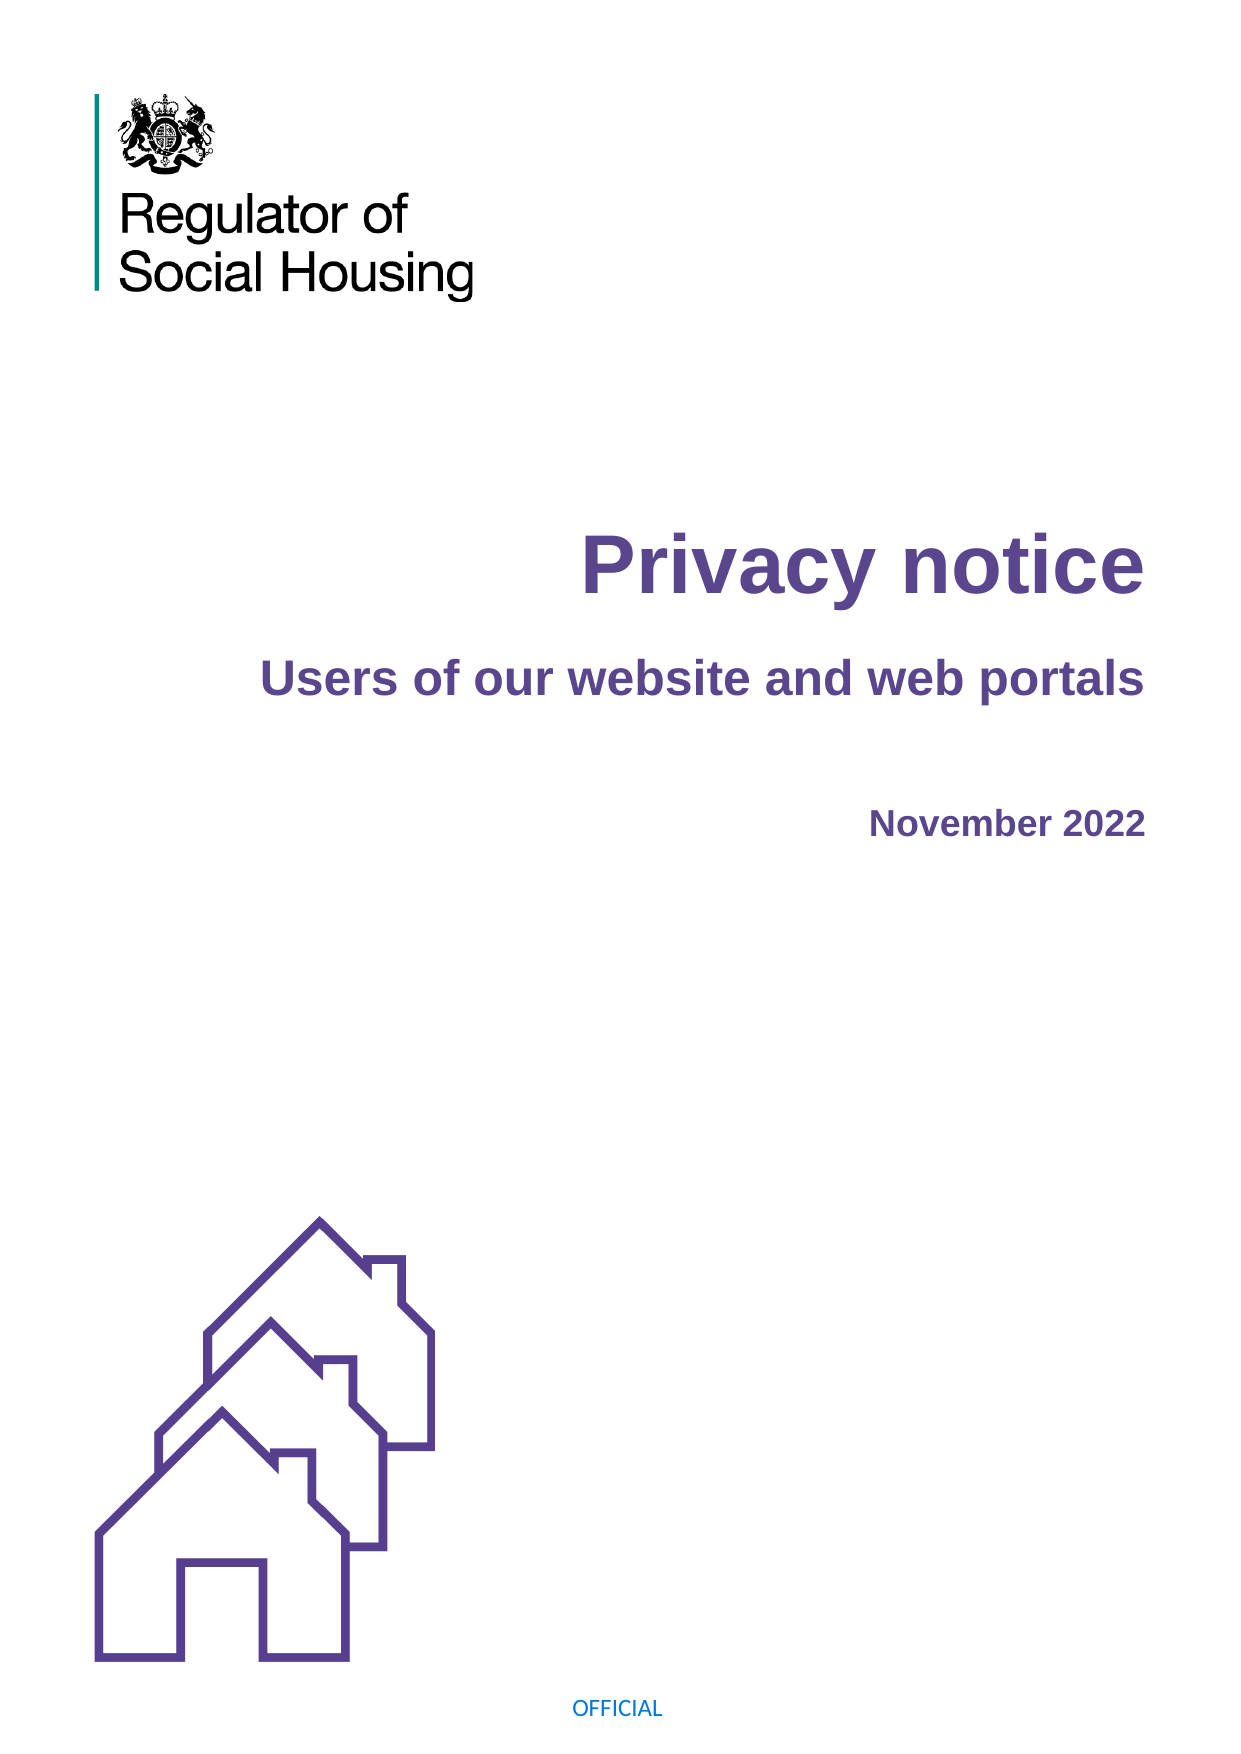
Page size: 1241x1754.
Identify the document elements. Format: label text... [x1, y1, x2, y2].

subtitle Users of our website and web portals [94, 649, 1146, 764]
text November 2022 [94, 801, 1146, 844]
title Privacy notice [94, 515, 1146, 611]
